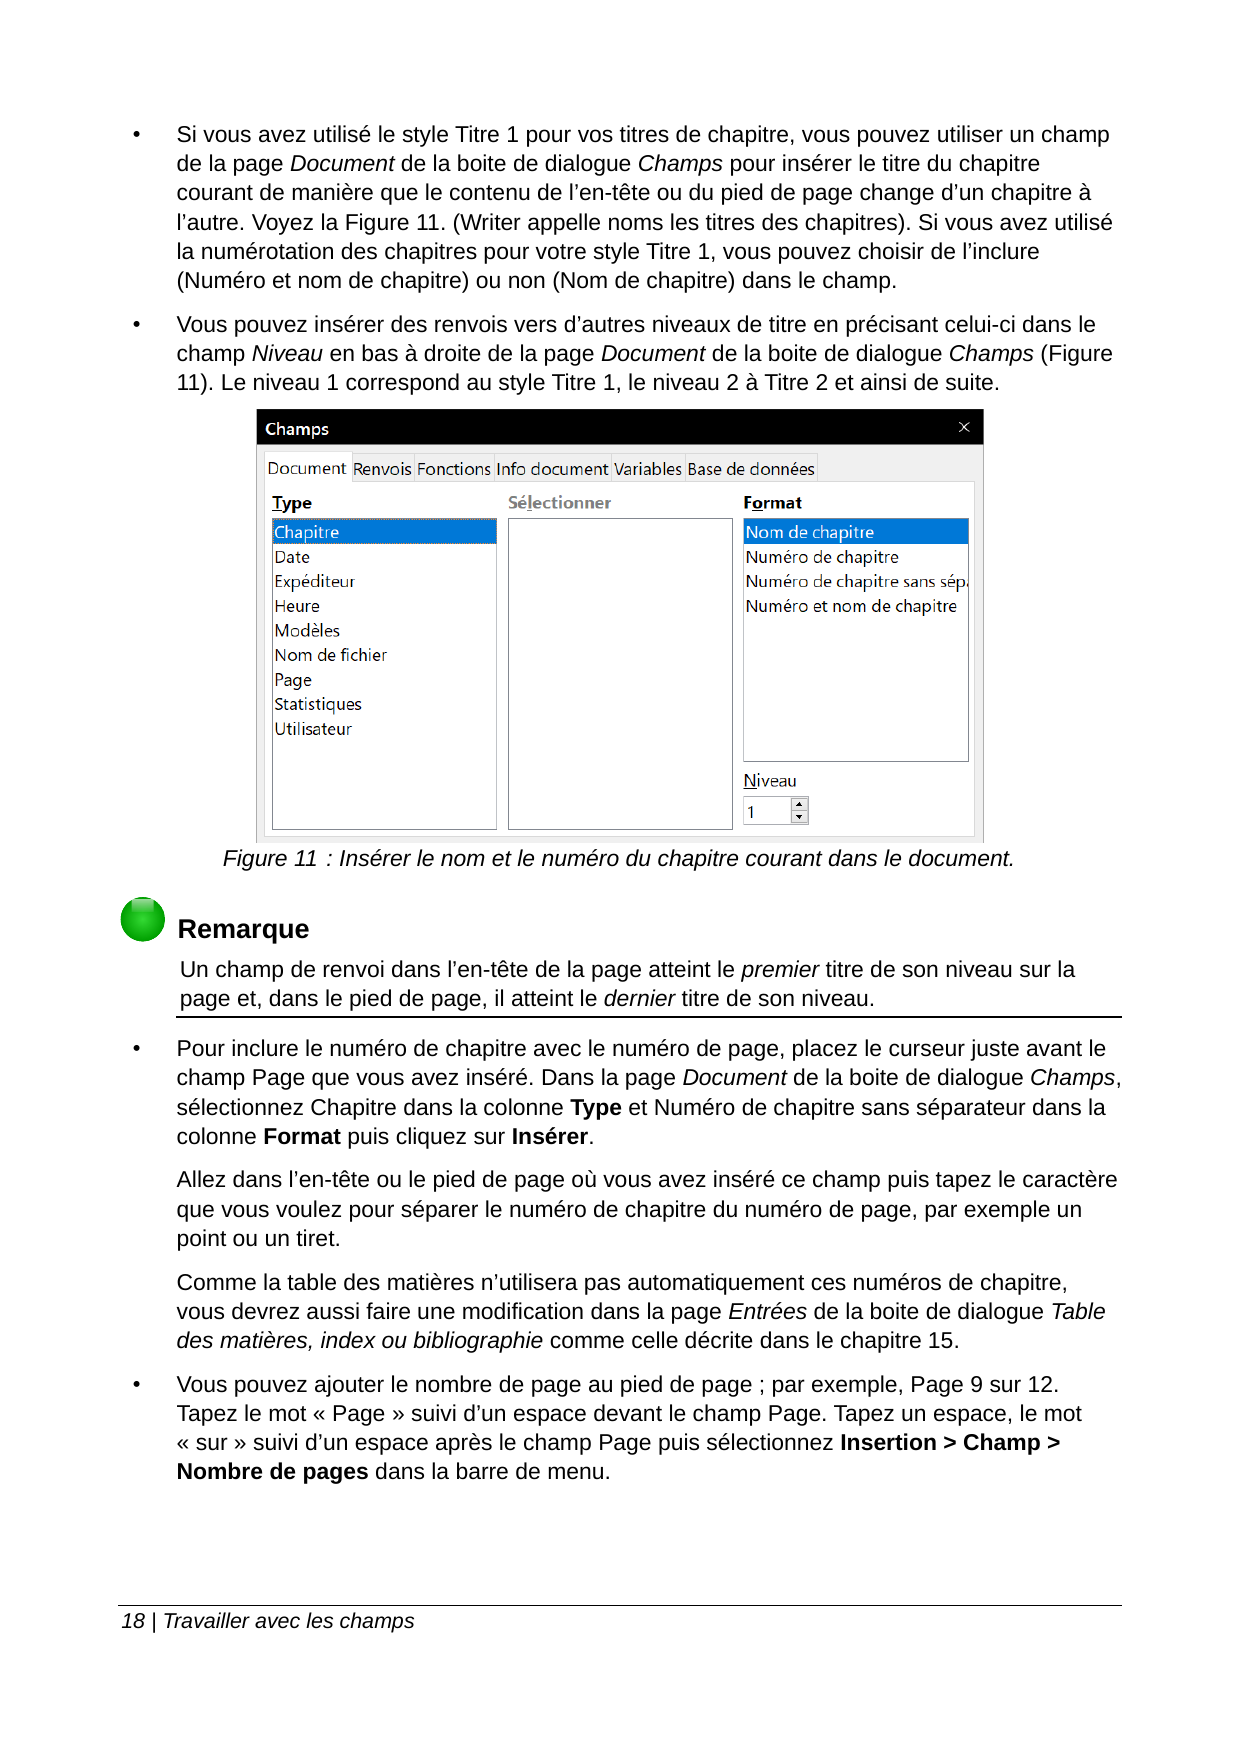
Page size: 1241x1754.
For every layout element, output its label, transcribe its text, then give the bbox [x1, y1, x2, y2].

subtitle Remarque [118, 894, 1122, 944]
text Figure 11 : Insérer le nom et le numéro du chapitre courant dans le document. [118, 843, 1122, 872]
text Un champ de renvoi dans l’en-tête de la page atteint le premier titre de son niveau sur la page et, dans le pied de page, il atteint le dernier titre de son niveau. [176, 951, 1122, 1016]
list Vous pouvez insérer des renvois vers d’autres niveaux de titre en précisant celui-ci dans le champ Niveau en bas à droite de la page Document de la boite de dialogue Champs (Figure 11). Le niveau 1 correspond au style Titre 1, le niveau 2 à Titre 2 et ainsi de suite. [133, 308, 1122, 395]
list Vous pouvez ajouter le nombre de page au pied de page ; par exemple, Page 9 sur 12. Tapez le mot « Page » suivi d’un espace devant le champ Page. Tapez un espace, le mot « sur » suivi d’un espace après le champ Page puis sélectionnez Insertion > Champ > Nombre de pages dans la barre de menu. [133, 1368, 1122, 1484]
picture [256, 409, 984, 843]
list Si vous avez utilisé le style Titre 1 pour vos titres de chapitre, vous pouvez utiliser un champ de la page Document de la boite de dialogue Champs pour insérer le titre du chapitre courant de manière que le contenu de l’en-tête ou du pied de page change d’un chapitre à l’autre. Voyez la Figure 11. (Writer appelle noms les titres des chapitres). Si vous avez utilisé la numérotation des chapitres pour votre style Titre 1, vous pouvez choisir de l’inclure (Numéro et nom de chapitre) ou non (Nom de chapitre) dans le champ. [133, 118, 1122, 293]
list Comme la table des matières n’utilisera pas automatiquement ces numéros de chapitre, vous devrez aussi faire une modification dans la page Entrées de la boite de dialogue Table des matières, index ou bibliographie comme celle décrite dans le chapitre 15. [133, 1266, 1122, 1353]
list Allez dans l’en-tête ou le pied de page où vous avez inséré ce champ puis tapez le caractère que vous voulez pour séparer le numéro de chapitre du numéro de page, par exemple un point ou un tiret. [133, 1164, 1122, 1251]
list Pour inclure le numéro de chapitre avec le numéro de page, placez le curseur juste avant le champ Page que vous avez inséré. Dans la page Document de la boite de dialogue Champs, sélectionnez Chapitre dans la colonne Type et Numéro de chapitre sans séparateur dans la colonne Format puis cliquez sur Insérer. [133, 1032, 1122, 1149]
